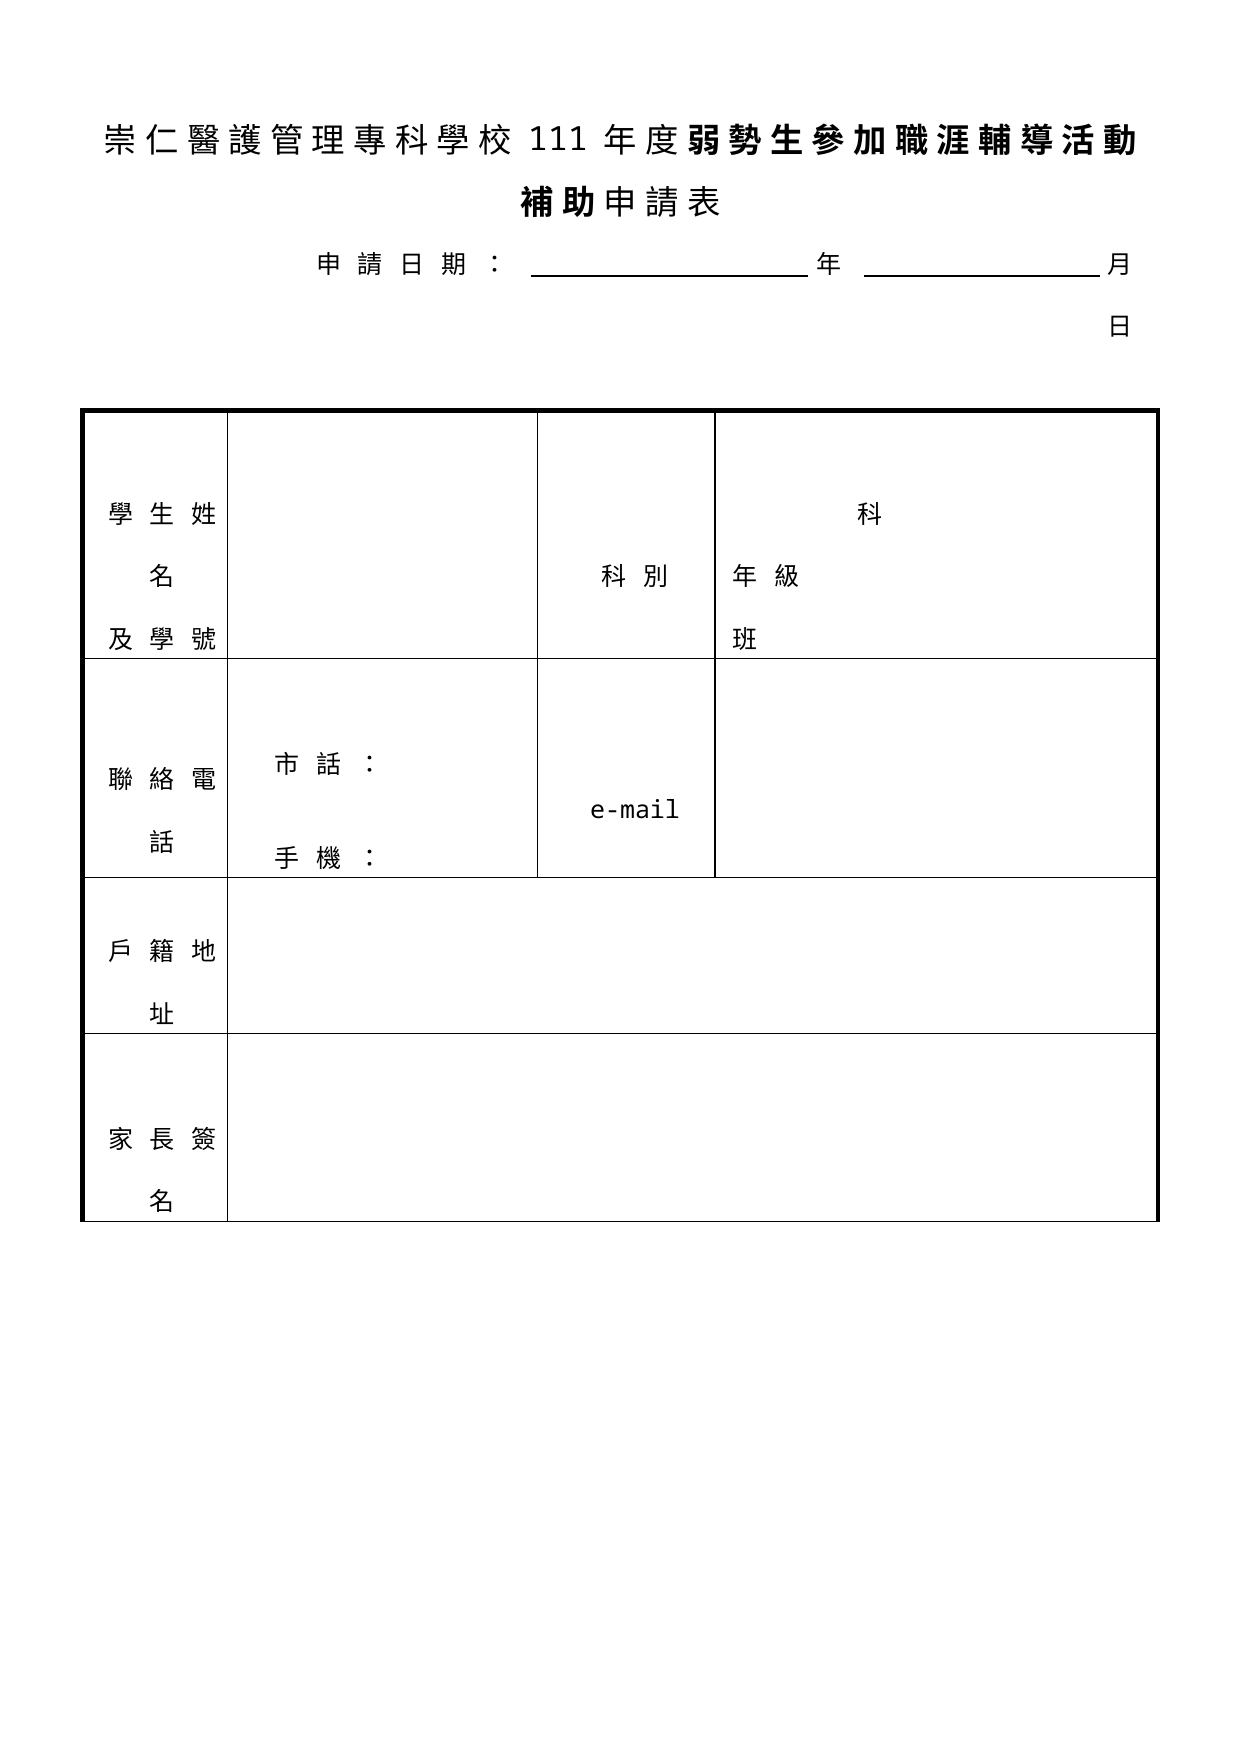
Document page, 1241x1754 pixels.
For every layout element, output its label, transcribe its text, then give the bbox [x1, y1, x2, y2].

table_cell 戶籍地址 [85, 878, 227, 1033]
table_header 學生姓名 及學號 [85, 413, 227, 658]
text 申請日期： 年 月 日 [99, 221, 1141, 346]
table_cell 家長簽名 [85, 1034, 227, 1221]
table_cell [716, 659, 1156, 877]
table_header [228, 413, 537, 658]
table_cell 聯絡電話 [85, 659, 227, 877]
table_cell 市話： 手機： [228, 659, 537, 877]
table_cell [228, 878, 1156, 1033]
table_cell [228, 1034, 1156, 1221]
table_header 科別 [538, 413, 714, 658]
text 崇仁醫護管理專科學校111年度弱勢生參加職涯輔導活動補助申請表 [99, 96, 1141, 221]
table_header 科 年級 班 [716, 413, 1156, 658]
table_cell e-mail [538, 659, 714, 877]
